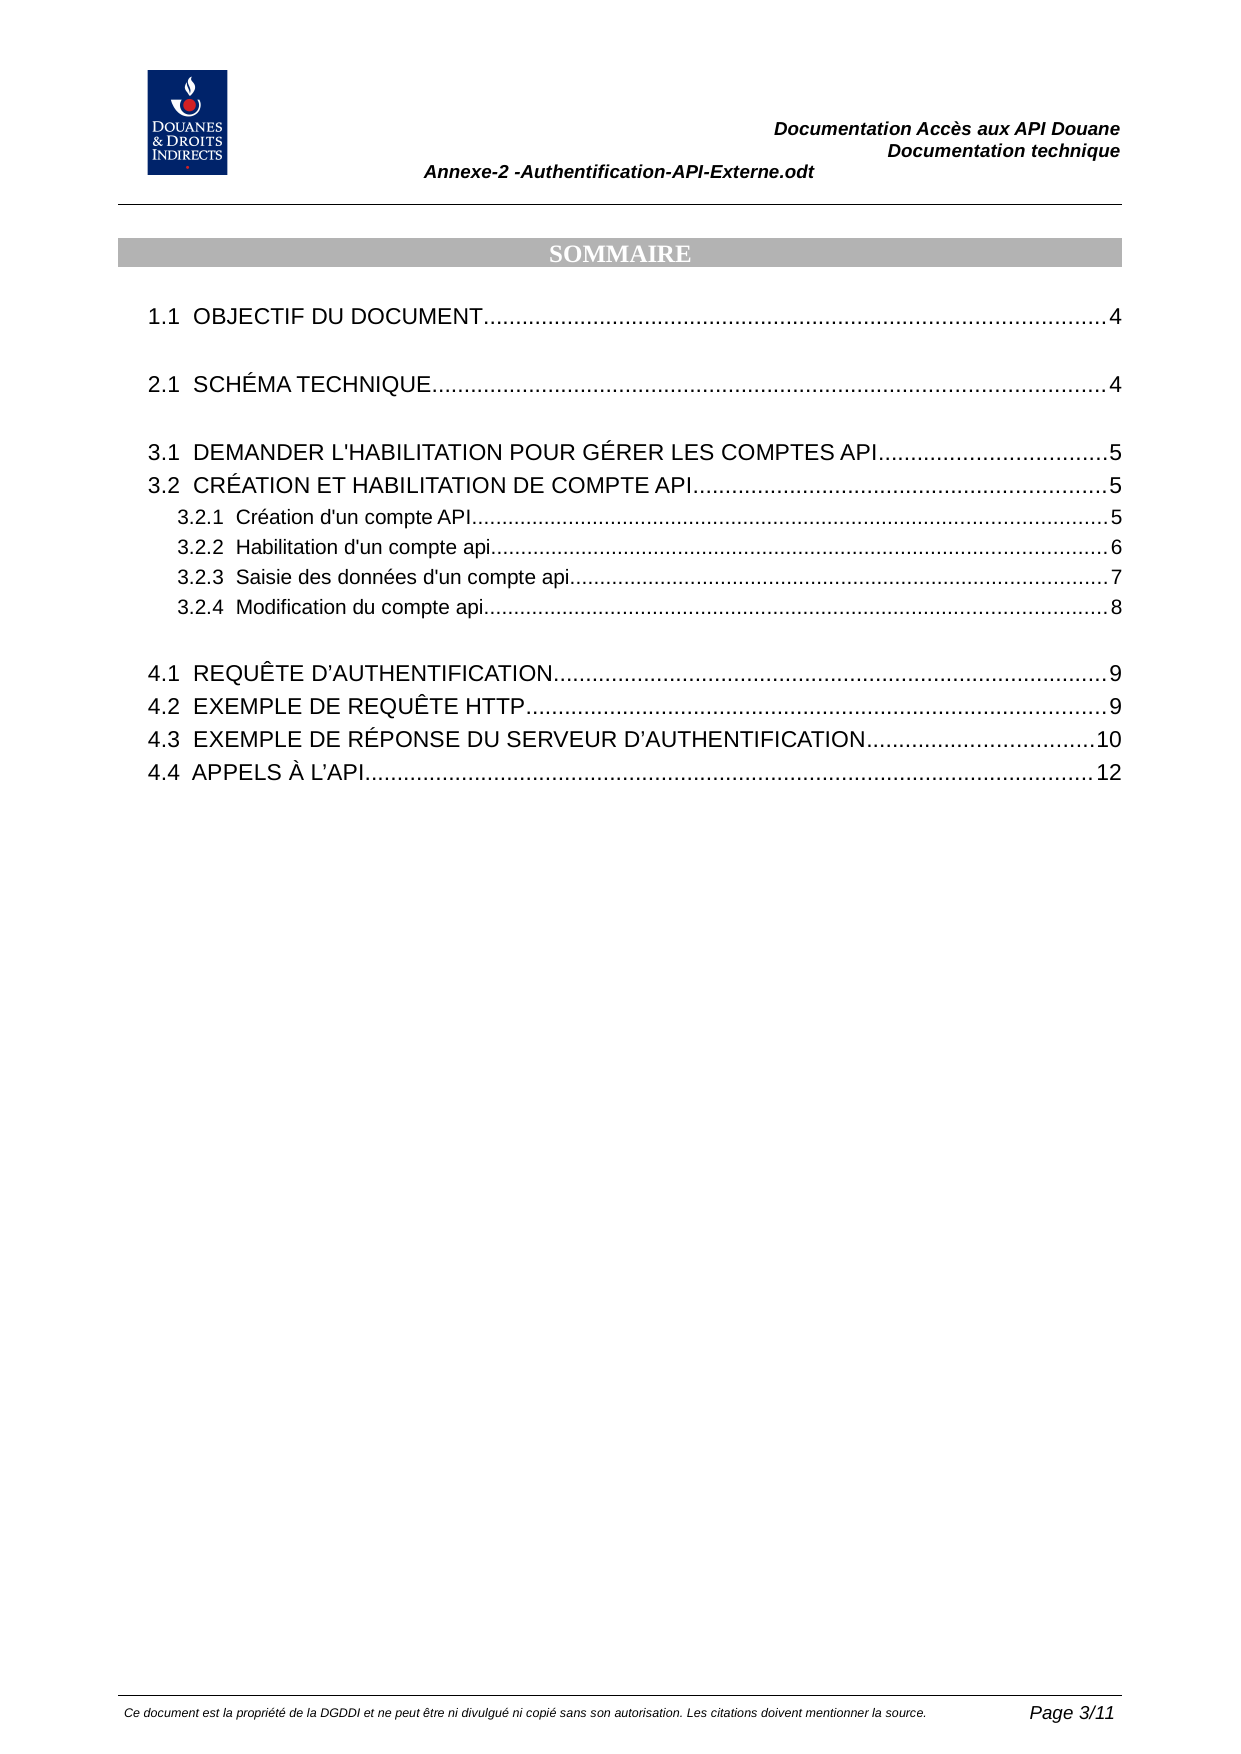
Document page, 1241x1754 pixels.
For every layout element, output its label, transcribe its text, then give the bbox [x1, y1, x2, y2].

subtitle Sommaire [118, 238, 1122, 267]
picture [147, 70, 228, 175]
text 1 Introduction 4 [118, 267, 1122, 297]
text 3.2.4 Modification du compte api 8 [177, 594, 1122, 619]
text 2.1 Schéma technique 4 [148, 371, 1122, 398]
text 4 Paramètres techniques des appels et exemples d’utilisation 9 [118, 624, 1122, 654]
text 3.2.3 Saisie des données d'un compte api 7 [177, 564, 1122, 589]
text 1.1 Objectif du document 4 [148, 302, 1122, 329]
text 4.1 Requête d’authentification 9 [148, 659, 1122, 687]
text 4.4 Appels à l’API 12 [148, 759, 1122, 786]
text 2 Architecture technique 4 [118, 336, 1122, 364]
text 3.2 Création et habilitation de compte API 5 [148, 472, 1122, 499]
text 4.2 Exemple de requête HTTP 9 [148, 693, 1122, 720]
text 4.3 Exemple de réponse du serveur d’authentification 10 [148, 726, 1122, 753]
text 3.2.1 Création d'un compte API 5 [177, 504, 1122, 529]
text 3.1 Demander l'habilitation pour gérer les comptes API 5 [148, 438, 1122, 466]
text 3 Établissement d’un contrat de service avec une API Douane 5 [118, 403, 1122, 433]
text 3.2.2 Habilitation d'un compte api 6 [177, 534, 1122, 559]
